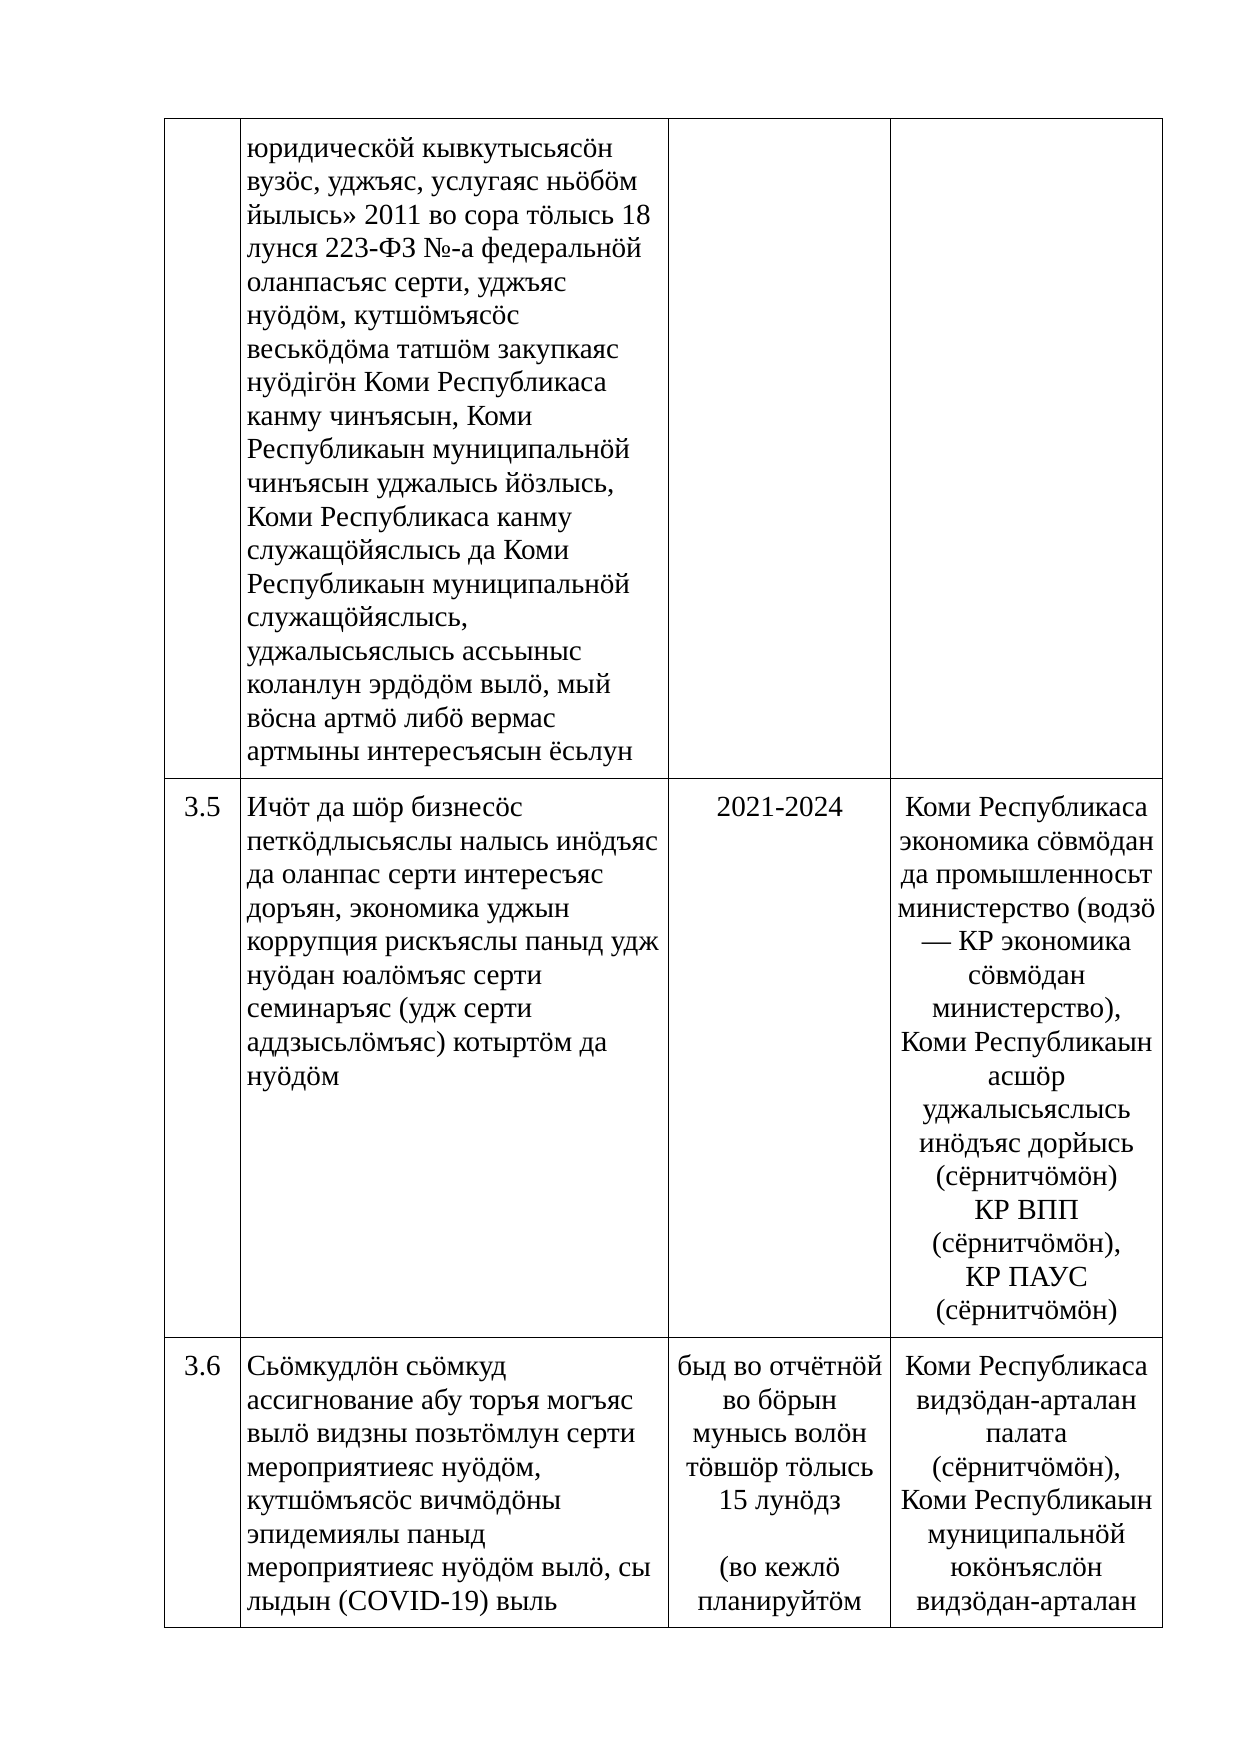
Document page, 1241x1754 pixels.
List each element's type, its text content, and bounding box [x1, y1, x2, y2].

table_cell Сьӧмкудлӧн сьӧмкуд ассигнование абу торъя могъяс вылӧ видзны позьтӧмлун серти мероприятиеяс нуӧдӧм, кутшӧмъясӧс вичмӧдӧны эпидемиялы паныд мероприятиеяс нуӧдӧм вылӧ, сы лыдын (COVІD-19) выль [241, 1338, 668, 1627]
table_cell 2021-2024 [669, 779, 890, 1337]
table_cell [165, 119, 240, 778]
table_cell Ичӧт да шӧр бизнесӧс петкӧдлысьяслы налысь инӧдъяс да оланпас серти интересъяс доръян, экономика уджын коррупция рискъяслы паныд удж нуӧдан юалӧмъяс серти семинаръяс (удж серти аддзысьлӧмъяс) котыртӧм да нуӧдӧм [241, 779, 668, 1337]
table_cell быд во отчётнӧй во бӧрын мунысь волӧн тӧвшӧр тӧлысь 15 лунӧдз (во кежлӧ планируйтӧм [669, 1338, 890, 1627]
table_cell [891, 119, 1162, 778]
table_cell Коми Республикаса видзӧдан-арталан палата (сёрнитчӧмӧн), Коми Республикаын муниципальнӧй юкӧнъяслӧн видзӧдан-арталан [891, 1338, 1162, 1627]
table_cell юридическӧй кывкутысьясӧн вузӧс, уджъяс, услугаяс ньӧбӧм йылысь» 2011 во сора тӧлысь 18 лунся 223-ФЗ №-а федеральнӧй оланпасъяс серти, уджъяс нуӧдӧм, кутшӧмъясӧс веськӧдӧма татшӧм закупкаяс нуӧдігӧн Коми Республикаса канму чинъясын, Коми Республикаын муниципальнӧй чинъясын уджалысь йӧзлысь, Коми Республикаса канму служащӧйяслысь да Коми Республикаын муниципальнӧй служащӧйяслысь, уджалысьяслысь ассьыныс коланлун эрдӧдӧм вылӧ, мый вӧсна артмӧ либӧ вермас артмыны интересъясын ёсьлун [241, 119, 668, 778]
table_cell Коми Республикаса экономика сӧвмӧдан да промышленносьт министерство (водзӧ — КР экономика сӧвмӧдан министерство), Коми Республикаын асшӧр уджалысьяслысь инӧдъяс дорйысь (сёрнитчӧмӧн) КР ВПП (сёрнитчӧмӧн), КР ПАУС (сёрнитчӧмӧн) [891, 779, 1162, 1337]
table_cell 3.5 [165, 779, 240, 1337]
table_cell [669, 119, 890, 778]
table_cell 3.6 [165, 1338, 240, 1627]
